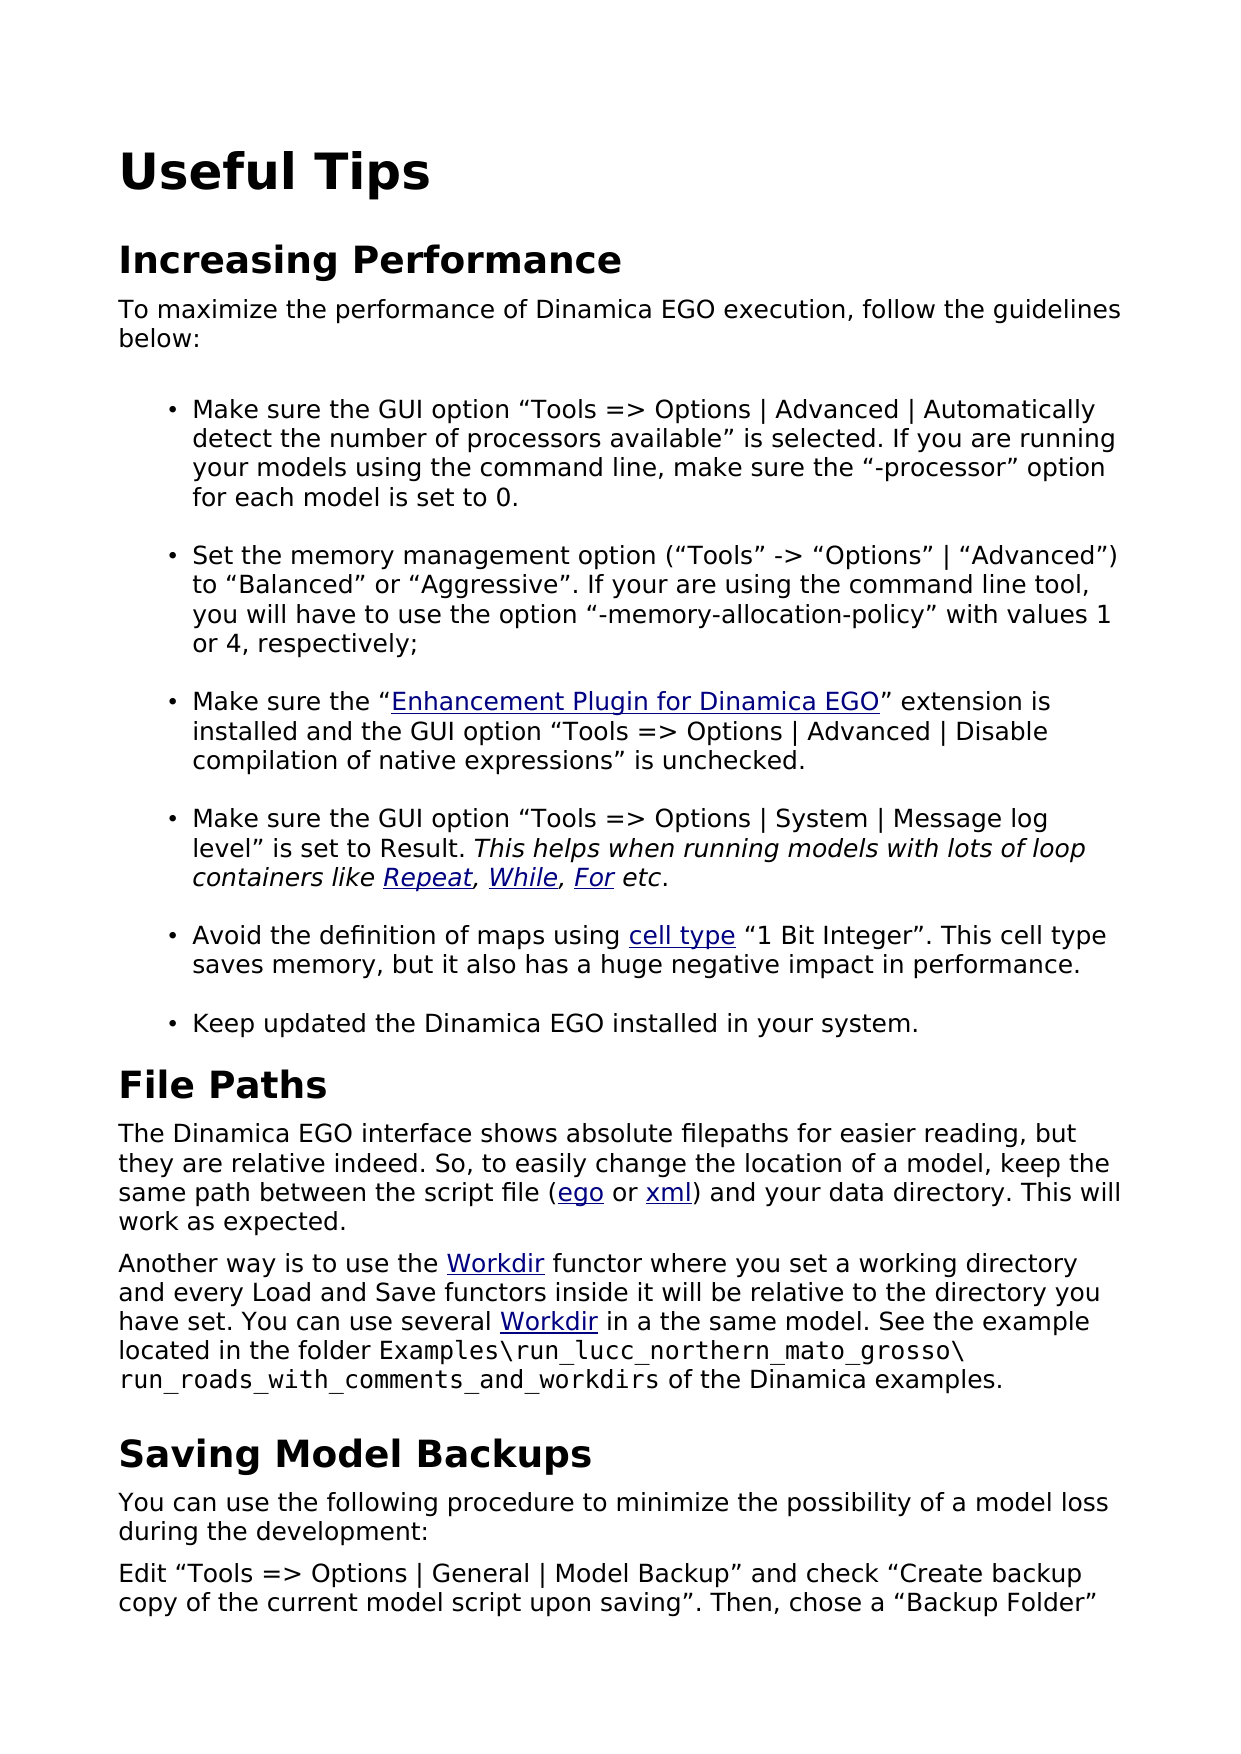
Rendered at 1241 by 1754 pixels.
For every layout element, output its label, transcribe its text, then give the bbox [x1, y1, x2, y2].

list Avoid the definition of maps using cell type “1 Bit Integer”. This cell type saves memory, but it also has a huge negative impact in performance. [177, 922, 1122, 980]
subtitle Saving Model Backups [118, 1432, 1122, 1476]
list Keep updated the Dinamica EGO installed in your system. [177, 1009, 1122, 1038]
text Edit “Tools => Options | General | Model Backup” and check “Create backup copy of the current model script upon saving”. Then, chose a “Backup Folder” [118, 1559, 1122, 1617]
text Another way is to use the Workdir functor where you set a working directory and every Load and Save functors inside it will be relative to the directory you have set. You can use several Workdir in a the same model. See the example located in the folder Examples\run_lucc_northern_mato_grosso\run_roads_with_comments_and_workdirs of the Dinamica examples. [118, 1249, 1122, 1395]
list Make sure the “Enhancement Plugin for Dinamica EGO” extension is installed and the GUI option “Tools => Options | Advanced | Disable compilation of native expressions” is unchecked. [177, 688, 1122, 775]
subtitle Increasing Performance [118, 239, 1122, 282]
text To maximize the performance of Dinamica EGO execution, follow the guidelines below: [118, 295, 1122, 353]
subtitle File Paths [118, 1063, 1122, 1107]
text The Dinamica EGO interface shows absolute filepaths for easier reading, but they are relative indeed. So, to easily change the location of a model, keep the same path between the script file (ego or xml) and your data directory. This will work as expected. [118, 1120, 1122, 1236]
list Make sure the GUI option “Tools => Options | Advanced | Automatically detect the number of processors available” is selected. If you are running your models using the command line, make sure the “-processor” option for each model is set to 0. [177, 395, 1122, 512]
subtitle Useful Tips [118, 143, 1122, 201]
text You can use the following procedure to minimize the possibility of a model loss during the development: [118, 1488, 1122, 1547]
list Set the memory management option (“Tools” -> “Options” | “Advanced”) to “Balanced” or “Aggressive”. If your are using the command line tool, you will have to use the option “-memory-allocation-policy” with values 1 or 4, respectively; [177, 541, 1122, 658]
list Make sure the GUI option “Tools => Options | System | Message log level” is set to Result. This helps when running models with lots of loop containers like Repeat, While, For etc. [177, 804, 1122, 892]
